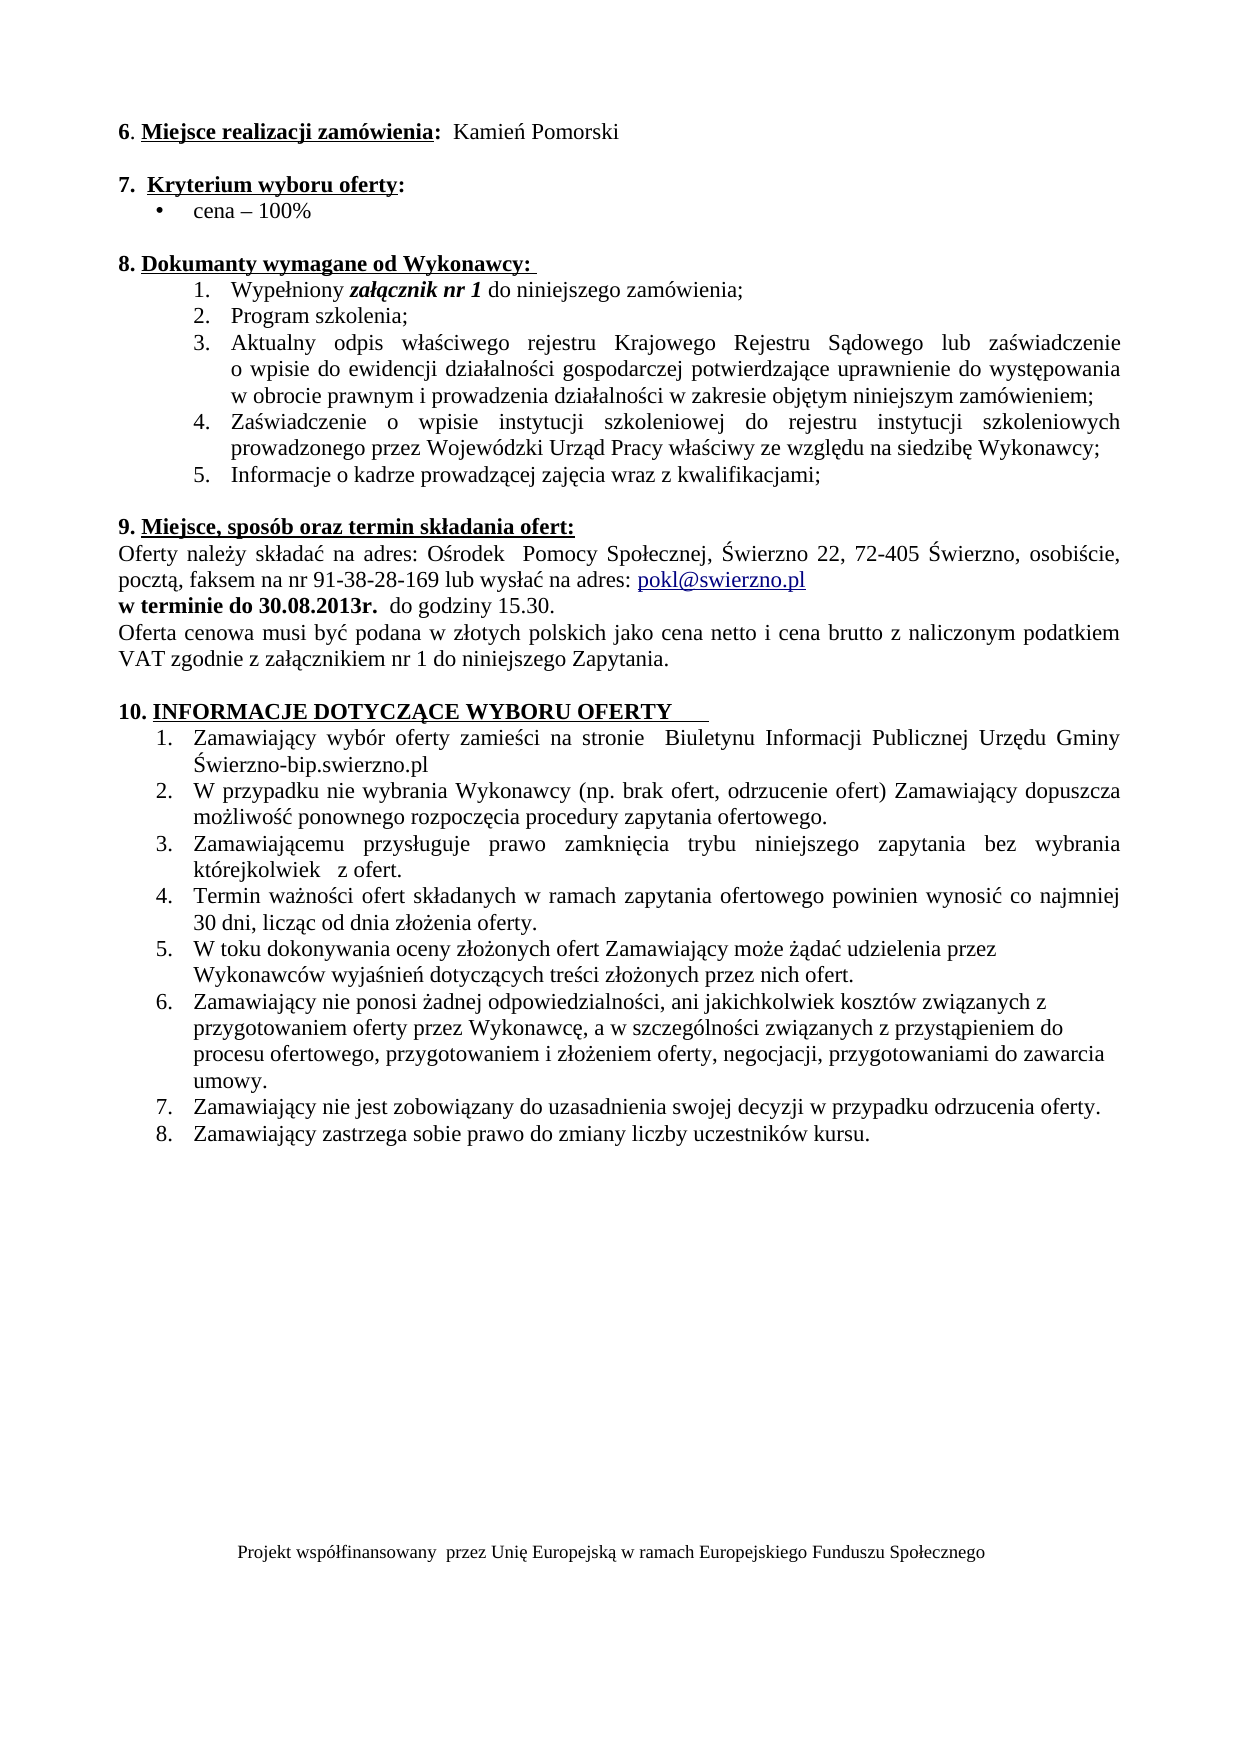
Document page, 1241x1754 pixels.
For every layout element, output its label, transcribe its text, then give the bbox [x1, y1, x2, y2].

text Projekt współfinansowany przez Unię Europejską w ramach Europejskiego Funduszu Społecznego [118, 1541, 1122, 1563]
text Oferty należy składać na adres: Ośrodek Pomocy Społecznej, Świerzno 22, 72-405 Świerzno, osobiście, pocztą, faksem na nr 91-38-28-169 lub wysłać na adres: pokl@swierzno.pl [118, 540, 1122, 592]
list Zamawiający nie ponosi żadnej odpowiedzialności, ani jakichkolwiek kosztów związanych z przygotowaniem oferty przez Wykonawcę, a w szczególności związanych z przystąpieniem do procesu ofertowego, przygotowaniem i złożeniem oferty, negocjacji, przygotowaniami do zawarcia umowy. [156, 988, 1122, 1093]
list 6. Miejsce realizacji zamówienia: Kamień Pomorski [118, 118, 1122, 144]
list Zamawiający zastrzega sobie prawo do zmiany liczby uczestników kursu. [156, 1119, 1122, 1146]
text Oferta cenowa musi być podana w złotych polskich jako cena netto i cena brutto z naliczonym podatkiem VAT zgodnie z załącznikiem nr 1 do niniejszego Zapytania. [118, 619, 1122, 672]
list Program szkolenia; [193, 303, 1122, 329]
list Zamawiający nie jest zobowiązany do uzasadnienia swojej decyzji w przypadku odrzucenia oferty. [156, 1093, 1122, 1119]
list Informacje o kadrze prowadzącej zajęcia wraz z kwalifikacjami; [193, 461, 1122, 487]
list Termin ważności ofert składanych w ramach zapytania ofertowego powinien wynosić co najmniej 30 dni, licząc od dnia złożenia oferty. [156, 882, 1122, 935]
list Aktualny odpis właściwego rejestru Krajowego Rejestru Sądowego lub zaświadczenie o wpisie do ewidencji działalności gospodarczej potwierdzające uprawnienie do występowania w obrocie prawnym i prowadzenia działalności w zakresie objętym niniejszym zamówieniem; [193, 329, 1122, 408]
list W przypadku nie wybrania Wykonawcy (np. brak ofert, odrzucenie ofert) Zamawiający dopuszcza możliwość ponownego rozpoczęcia procedury zapytania ofertowego. [156, 777, 1122, 830]
list Zaświadczenie o wpisie instytucji szkoleniowej do rejestru instytucji szkoleniowych prowadzonego przez Wojewódzki Urząd Pracy właściwy ze względu na siedzibę Wykonawcy; [193, 408, 1122, 461]
text 10. INFORMACJE DOTYCZĄCE WYBORU OFERTY [118, 698, 1122, 724]
list Zamawiający wybór oferty zamieści na stronie Biuletynu Informacji Publicznej Urzędu Gminy Świerzno-bip.swierzno.pl [156, 724, 1122, 777]
list 7. Kryterium wyboru oferty: [118, 171, 1122, 197]
text 8. Dokumanty wymagane od Wykonawcy: [118, 250, 1122, 276]
list Zamawiającemu przysługuje prawo zamknięcia trybu niniejszego zapytania bez wybrania którejkolwiek z ofert. [156, 830, 1122, 882]
text 9. Miejsce, sposób oraz termin składania ofert: [118, 513, 1122, 540]
text w terminie do 30.08.2013r. do godziny 15.30. [118, 592, 1122, 619]
list W toku dokonywania oceny złożonych ofert Zamawiający może żądać udzielenia przez Wykonawców wyjaśnień dotyczących treści złożonych przez nich ofert. [156, 935, 1122, 988]
list Wypełniony załącznik nr 1 do niniejszego zamówienia; [193, 276, 1122, 303]
list cena – 100% [156, 197, 1122, 223]
